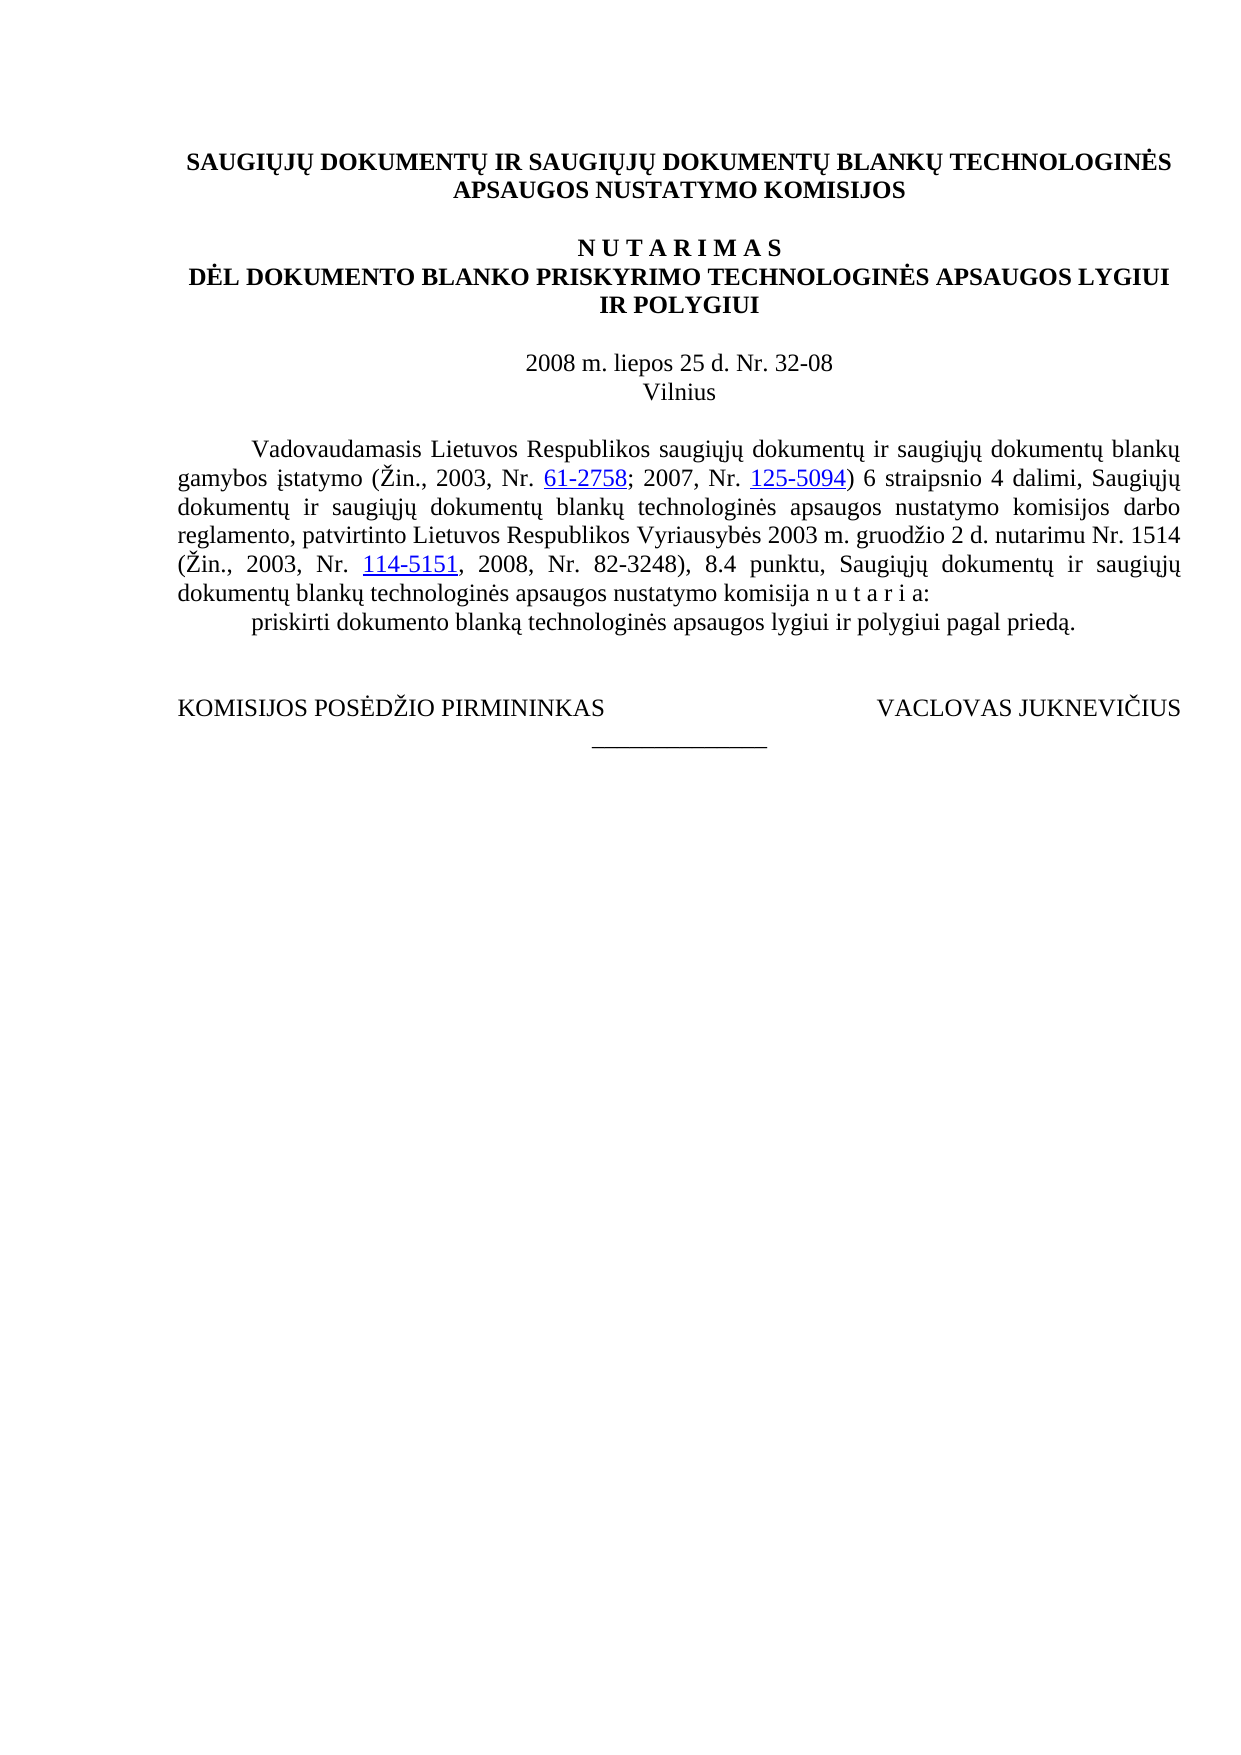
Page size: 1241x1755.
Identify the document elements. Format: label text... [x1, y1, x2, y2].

text priskirti dokumento blanką technologinės apsaugos lygiui ir polygiui pagal priedą. [177, 607, 1181, 636]
text DĖL DOKUMENTO BLANKO PRISKYRIMO TECHNOLOGINĖS APSAUGOS LYGIUI IR POLYGIUI [177, 262, 1181, 319]
text Vilnius [177, 377, 1181, 406]
text 2008 m. liepos 25 d. Nr. 32-08 [177, 348, 1181, 377]
text ______________ [177, 722, 1181, 751]
text SAUGIŲJŲ DOKUMENTŲ IR SAUGIŲJŲ DOKUMENTŲ BLANKŲ TECHNOLOGINĖS APSAUGOS NUSTATYMO KOMISIJOS [177, 147, 1181, 204]
text N U T A R I M A S [177, 233, 1181, 262]
text Vadovaudamasis Lietuvos Respublikos saugiųjų dokumentų ir saugiųjų dokumentų blankų gamybos įstatymo (Žin., 2003, Nr. 61-2758; 2007, Nr. 125-5094) 6 straipsnio 4 dalimi, Saugiųjų dokumentų ir saugiųjų dokumentų blankų technologinės apsaugos nustatymo komisijos darbo reglamento, patvirtinto Lietuvos Respublikos Vyriausybės 2003 m. gruodžio 2 d. nutarimu Nr. 1514 (Žin., 2003, Nr. 114-5151, 2008, Nr. 82-3248), 8.4 punktu, Saugiųjų dokumentų ir saugiųjų dokumentų blankų technologinės apsaugos nustatymo komisija nutaria: [177, 434, 1181, 607]
text KOMISIJOS POSĖDŽIO PIRMININKAS VACLOVAS JUKNEVIČIUS [177, 693, 1181, 722]
